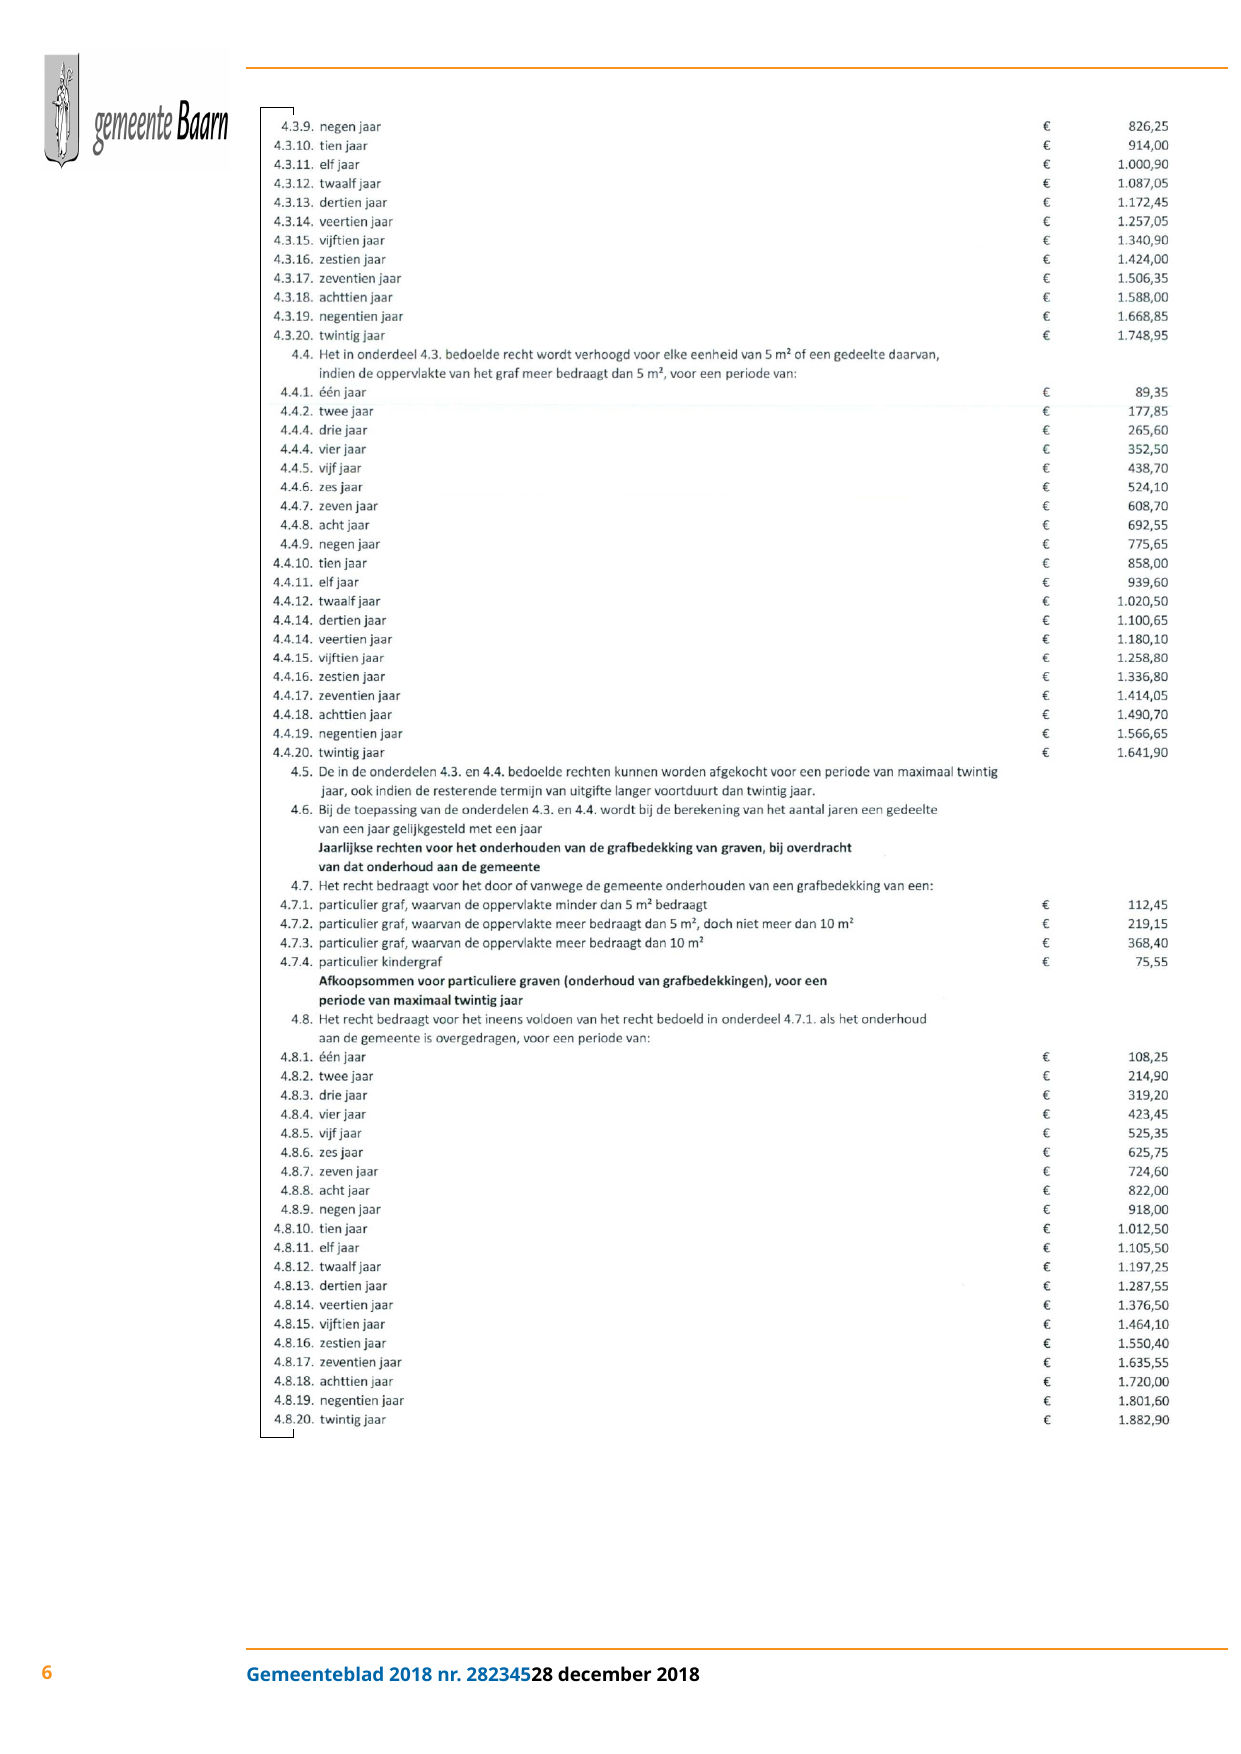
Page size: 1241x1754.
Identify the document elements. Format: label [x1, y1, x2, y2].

picture [268, 115, 1173, 1429]
picture [41, 47, 231, 172]
